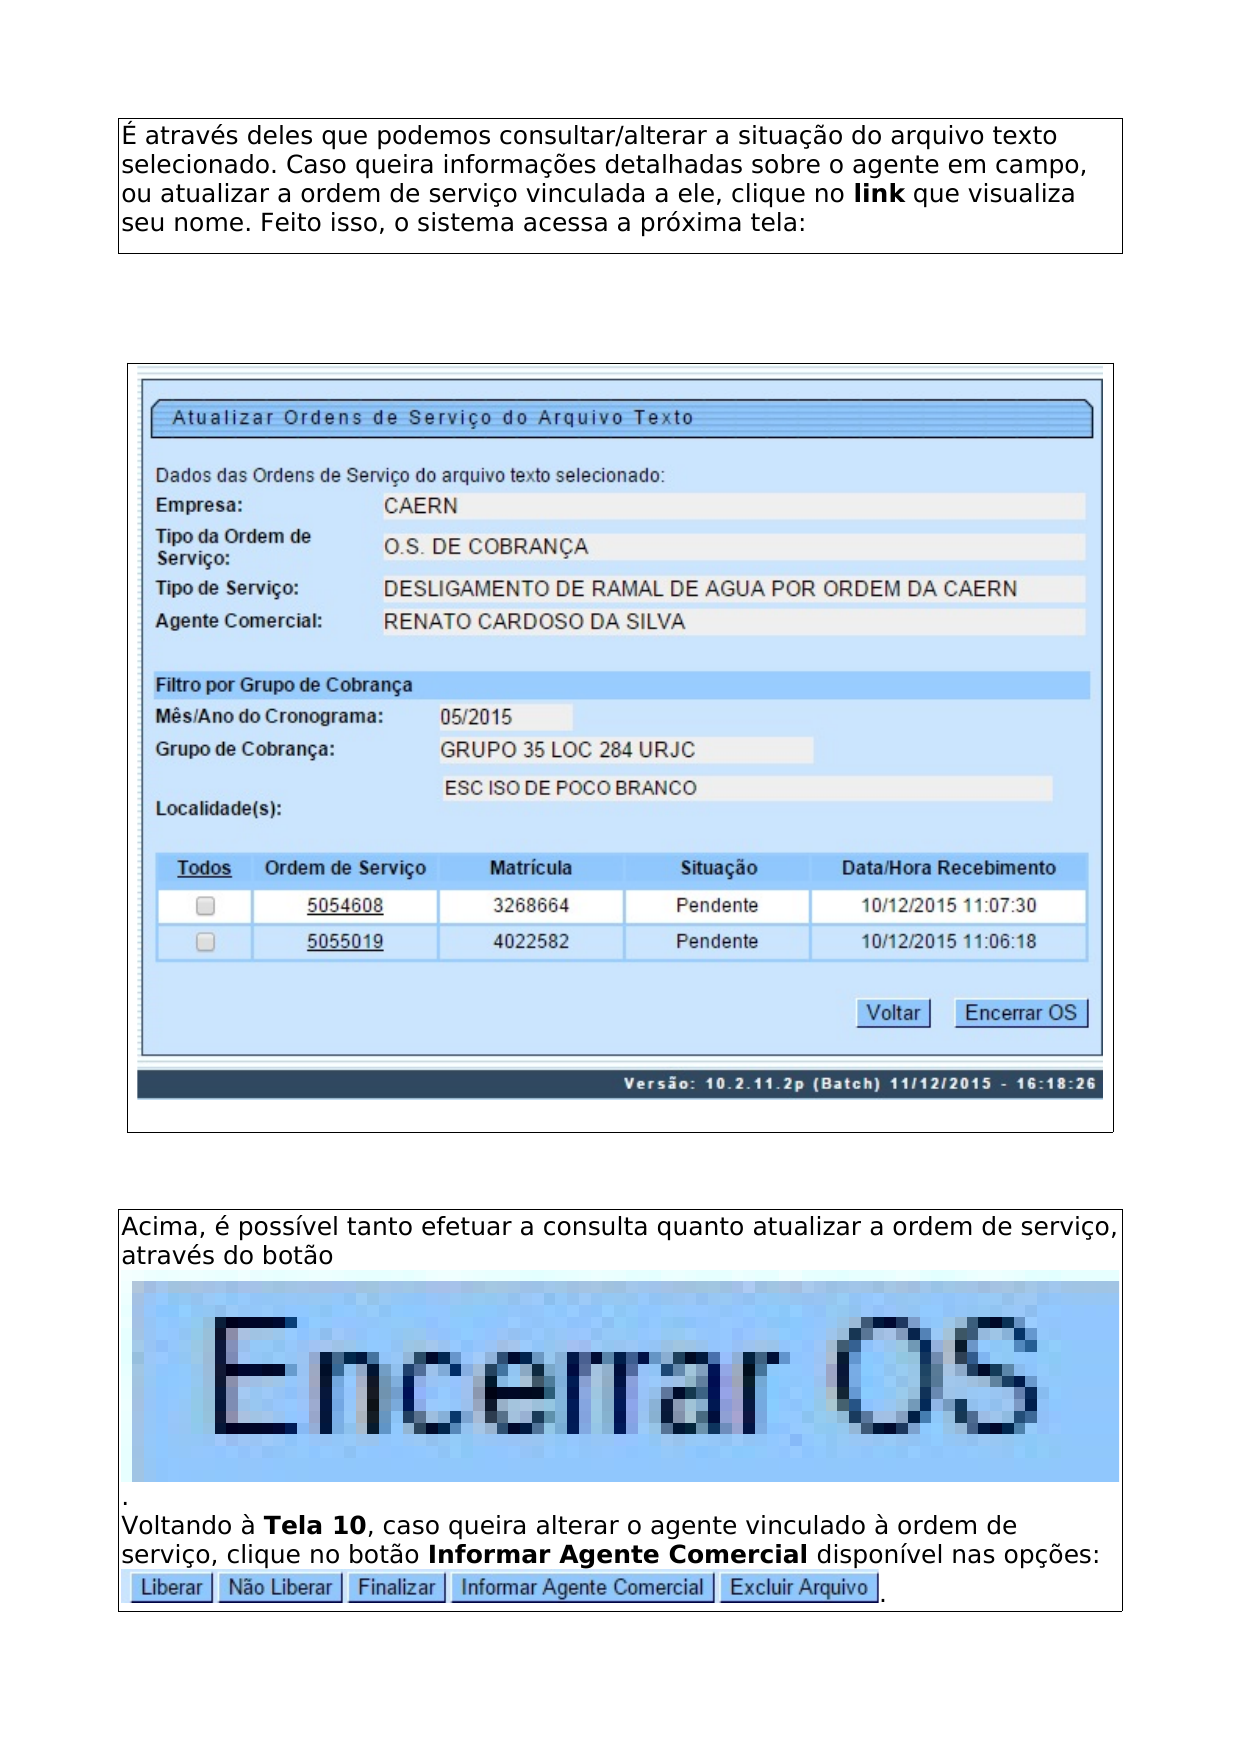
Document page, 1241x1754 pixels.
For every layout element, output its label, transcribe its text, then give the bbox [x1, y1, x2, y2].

table_header [128, 364, 1113, 1132]
table_header É através deles que podemos consultar/alterar a situação do arquivo texto selecionado. Caso queira informações detalhadas sobre o agente em campo, ou atualizar a ordem de serviço vinculada a ele, clique no link que visualiza seu nome. Feito isso, o sistema acessa a próxima tela: [119, 119, 1122, 253]
picture [121, 1270, 1120, 1482]
table_header Acima, é possível tanto efetuar a consulta quanto atualizar a ordem de serviço, através do botão . Voltando à Tela 10, caso queira alterar o agente vinculado à ordem de serviço, clique no botão Informar Agente Comercial disponível nas opções: . [119, 1210, 1122, 1611]
picture [121, 1569, 879, 1603]
picture [137, 365, 1103, 1100]
